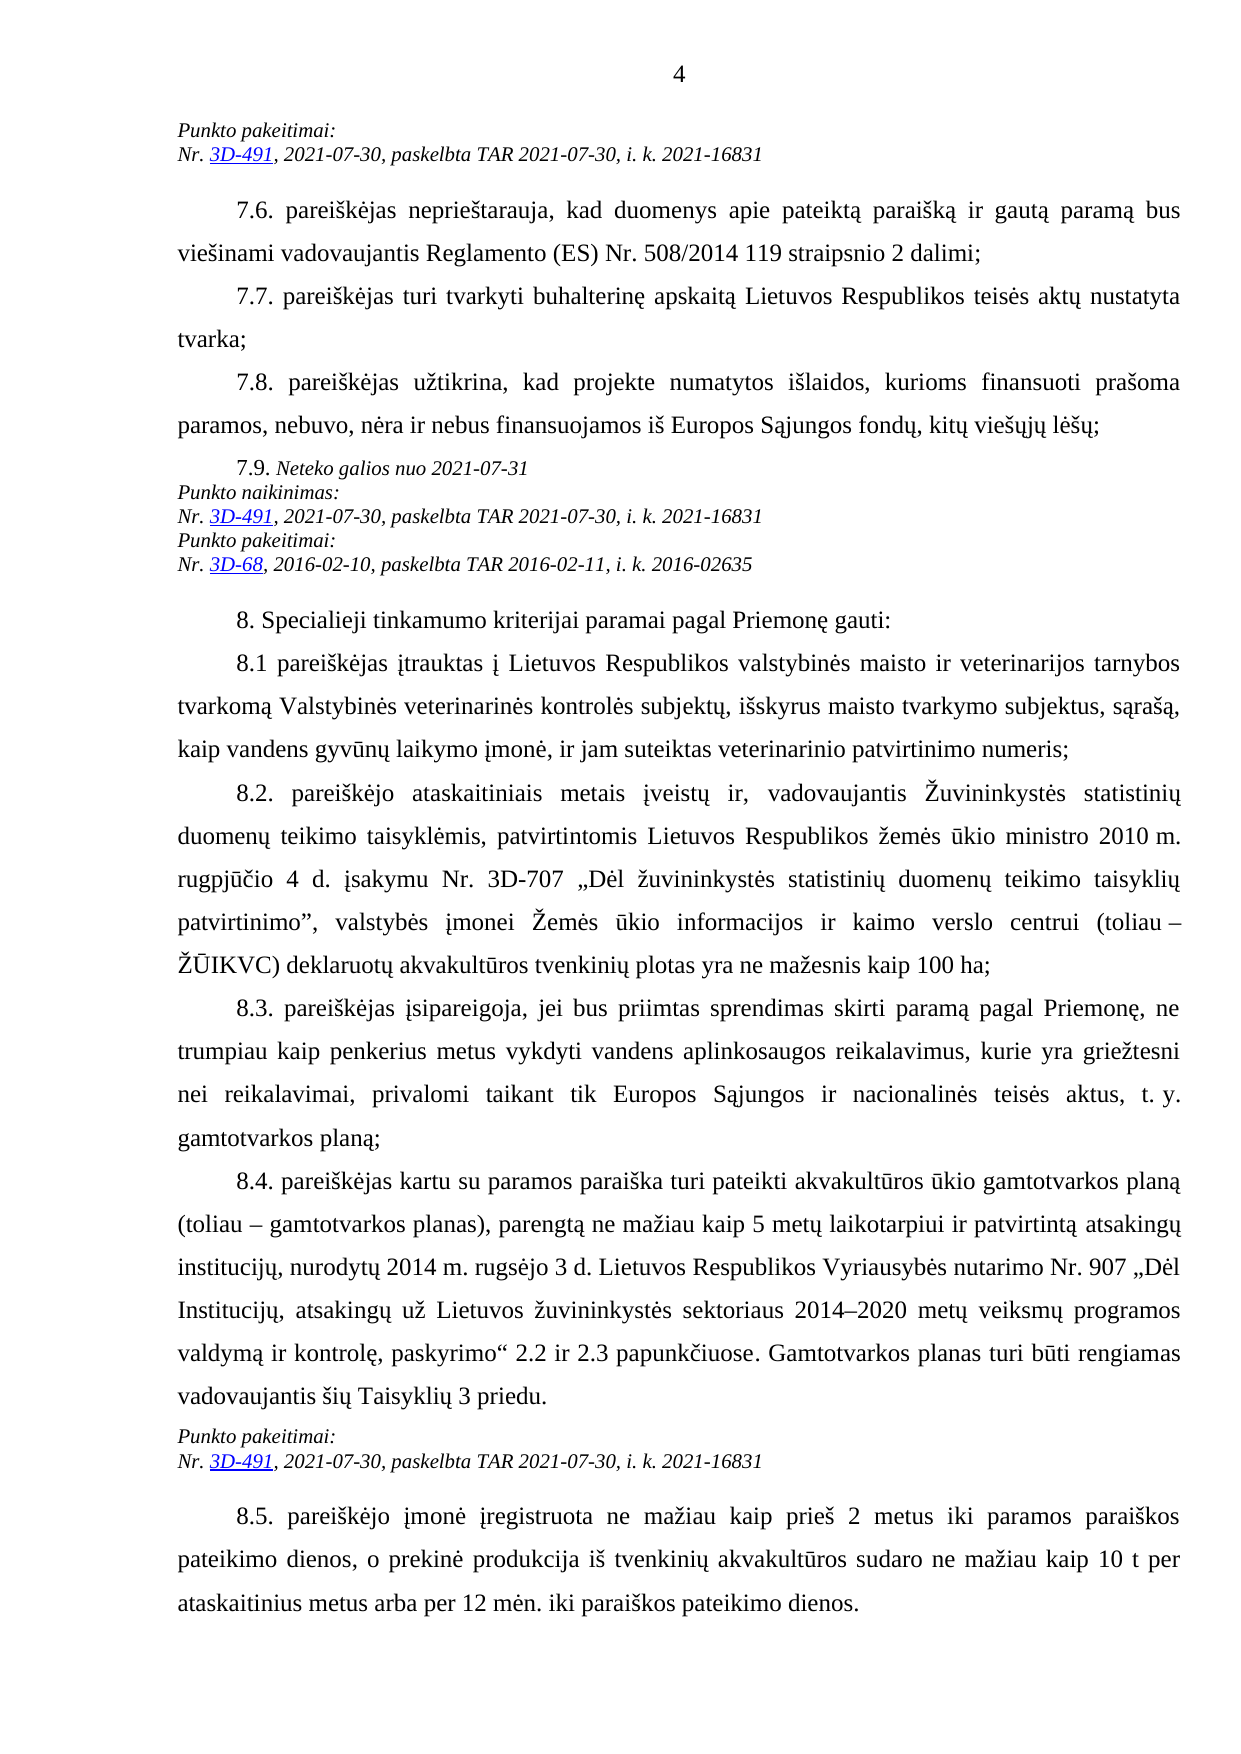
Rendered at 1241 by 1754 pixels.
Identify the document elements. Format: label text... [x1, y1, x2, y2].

text 8.1 pareiškėjas įtrauktas į Lietuvos Respublikos valstybinės maisto ir veterinarijos tarnybos tvarkomą Valstybinės veterinarinės kontrolės subjektų, išskyrus maisto tvarkymo subjektus, sąrašą, kaip vandens gyvūnų laikymo įmonė, ir jam suteiktas veterinarinio patvirtinimo numeris; [177, 648, 1181, 763]
text Punkto pakeitimai: [177, 528, 1181, 552]
text Nr. 3D-491, 2021-07-30, paskelbta TAR 2021-07-30, i. k. 2021-16831 [177, 142, 1181, 166]
text 7.7. pareiškėjas turi tvarkyti buhalterinę apskaitą Lietuvos Respublikos teisės aktų nustatyta tvarka; [177, 281, 1181, 353]
text 8.5. pareiškėjo įmonė įregistruota ne mažiau kaip prieš 2 metus iki paramos paraiškos pateikimo dienos, o prekinė produkcija iš tvenkinių akvakultūros sudaro ne mažiau kaip 10 t per ataskaitinius metus arba per 12 mėn. iki paraiškos pateikimo dienos. [177, 1501, 1181, 1616]
text Punkto pakeitimai: [177, 118, 1181, 142]
text Punkto pakeitimai: [177, 1424, 1181, 1448]
text 8.4. pareiškėjas kartu su paramos paraiška turi pateikti akvakultūros ūkio gamtotvarkos planą (toliau – gamtotvarkos planas), parengtą ne mažiau kaip 5 metų laikotarpiui ir patvirtintą atsakingų institucijų, nurodytų 2014 m. rugsėjo 3 d. Lietuvos Respublikos Vyriausybės nutarimo Nr. 907 „Dėl Institucijų, atsakingų už Lietuvos žuvininkystės sektoriaus 2014–2020 metų veiksmų programos valdymą ir kontrolę, paskyrimo“ 2.2 ir 2.3 papunkčiuose. Gamtotvarkos planas turi būti rengiamas vadovaujantis šių Taisyklių 3 priedu. [177, 1166, 1181, 1410]
text Punkto naikinimas: [177, 480, 1181, 504]
text 8.3. pareiškėjas įsipareigoja, jei bus priimtas sprendimas skirti paramą pagal Priemonę, ne trumpiau kaip penkerius metus vykdyti vandens aplinkosaugos reikalavimus, kurie yra griežtesni nei reikalavimai, privalomi taikant tik Europos Sąjungos ir nacionalinės teisės aktus, t. y. gamtotvarkos planą; [177, 993, 1181, 1151]
text Nr. 3D-491, 2021-07-30, paskelbta TAR 2021-07-30, i. k. 2021-16831 [177, 504, 1181, 528]
text 7.9. Neteko galios nuo 2021-07-31 [177, 454, 1181, 480]
text 8.2. pareiškėjo ataskaitiniais metais įveistų ir, vadovaujantis Žuvininkystės statistinių duomenų teikimo taisyklėmis, patvirtintomis Lietuvos Respublikos žemės ūkio ministro 2010 m. rugpjūčio 4 d. įsakymu Nr. 3D-707 „Dėl žuvininkystės statistinių duomenų teikimo taisyklių patvirtinimo”, valstybės įmonei Žemės ūkio informacijos ir kaimo verslo centrui (toliau – ŽŪIKVC) deklaruotų akvakultūros tvenkinių plotas yra ne mažesnis kaip 100 ha; [177, 778, 1181, 979]
text 7.8. pareiškėjas užtikrina, kad projekte numatytos išlaidos, kurioms finansuoti prašoma paramos, nebuvo, nėra ir nebus finansuojamos iš Europos Sąjungos fondų, kitų viešųjų lėšų; [177, 367, 1181, 439]
text Nr. 3D-68, 2016-02-10, paskelbta TAR 2016-02-11, i. k. 2016-02635 [177, 552, 1181, 576]
text 8. Specialieji tinkamumo kriterijai paramai pagal Priemonę gauti: [177, 605, 1181, 634]
text 7.6. pareiškėjas neprieštarauja, kad duomenys apie pateiktą paraišką ir gautą paramą bus viešinami vadovaujantis Reglamento (ES) Nr. 508/2014 119 straipsnio 2 dalimi; [177, 195, 1181, 267]
text Nr. 3D-491, 2021-07-30, paskelbta TAR 2021-07-30, i. k. 2021-16831 [177, 1448, 1181, 1473]
